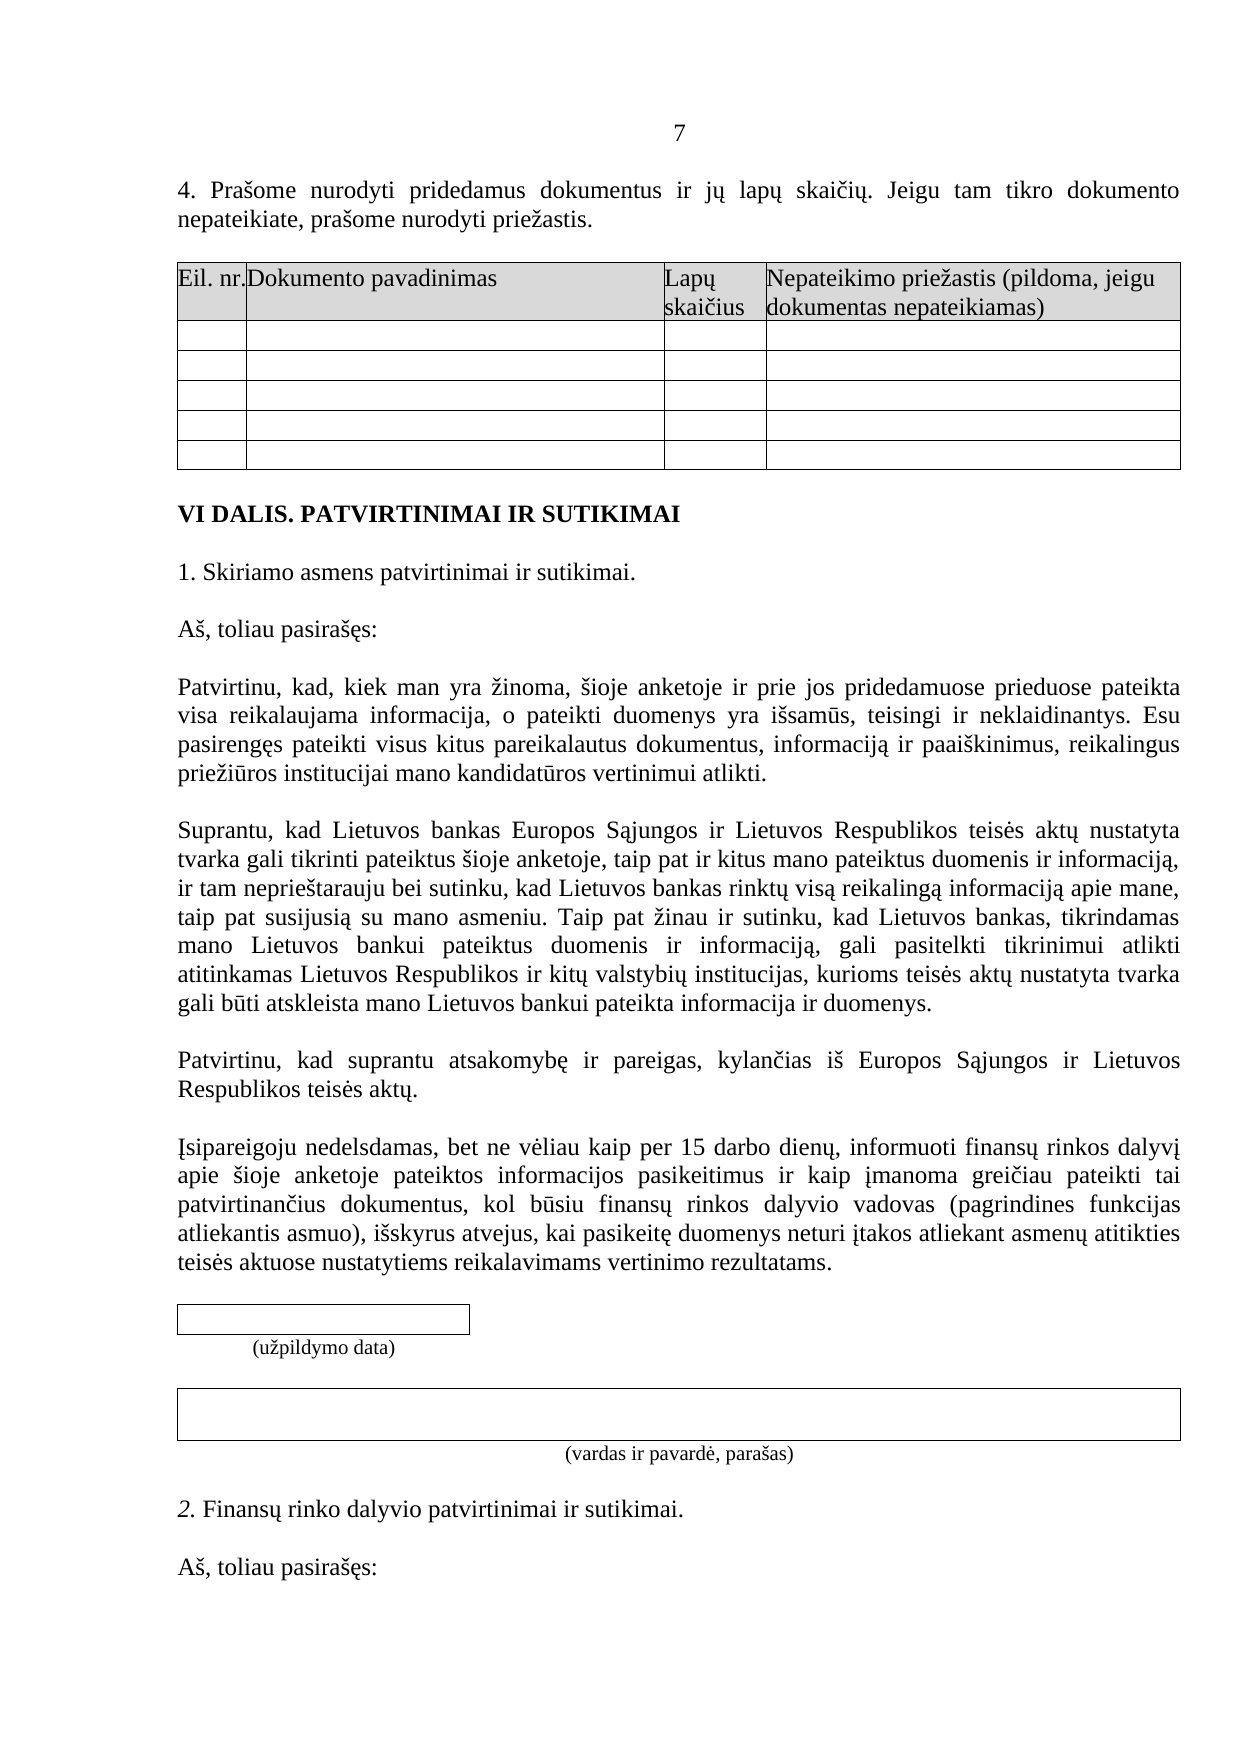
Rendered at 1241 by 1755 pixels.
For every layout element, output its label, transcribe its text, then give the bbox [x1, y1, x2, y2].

table_header [178, 1305, 469, 1334]
text 1. Skiriamo asmens patvirtinimai ir sutikimai. [177, 557, 1181, 585]
table_cell [767, 381, 1180, 410]
table_cell [247, 381, 664, 410]
table_cell [665, 321, 766, 350]
table_header Nepateikimo priežastis (pildoma, jeigu dokumentas nepateikiamas) [767, 263, 1180, 320]
table_cell [178, 351, 246, 380]
table_header Dokumento pavadinimas [247, 263, 664, 320]
text (užpildymo data) [177, 1335, 1181, 1359]
table_cell [767, 321, 1180, 350]
table_cell [247, 351, 664, 380]
text Patvirtinu, kad, kiek man yra žinoma, šioje anketoje ir prie jos pridedamuose prieduose pateikta visa reikalaujama informacija, o pateikti duomenys yra išsamūs, teisingi ir neklaidinantys. Esu pasirengęs pateikti visus kitus pareikalautus dokumentus, informaciją ir paaiškinimus, reikalingus priežiūros institucijai mano kandidatūros vertinimui atlikti. [177, 672, 1181, 787]
table_cell [767, 441, 1180, 469]
table_cell [178, 441, 246, 469]
text Suprantu, kad Lietuvos bankas Europos Sąjungos ir Lietuvos Respublikos teisės aktų nustatyta tvarka gali tikrinti pateiktus šioje anketoje, taip pat ir kitus mano pateiktus duomenis ir informaciją, ir tam neprieštarauju bei sutinku, kad Lietuvos bankas rinktų visą reikalingą informaciją apie mane, taip pat susijusią su mano asmeniu. Taip pat žinau ir sutinku, kad Lietuvos bankas, tikrindamas mano Lietuvos bankui pateiktus duomenis ir informaciją, gali pasitelkti tikrinimui atlikti atitinkamas Lietuvos Respublikos ir kitų valstybių institucijas, kurioms teisės aktų nustatyta tvarka gali būti atskleista mano Lietuvos bankui pateikta informacija ir duomenys. [177, 815, 1181, 1017]
table_cell [178, 411, 246, 439]
table_cell [665, 411, 766, 439]
table_header [178, 1389, 1180, 1440]
text Patvirtinu, kad suprantu atsakomybę ir pareigas, kylančias iš Europos Sąjungos ir Lietuvos Respublikos teisės aktų. [177, 1045, 1181, 1103]
table_cell [767, 411, 1180, 439]
table_cell [247, 411, 664, 439]
table_cell [178, 321, 246, 350]
table_cell [247, 321, 664, 350]
text (vardas ir pavardė, parašas) [177, 1441, 1181, 1465]
table_header Lapų skaičius [665, 263, 766, 320]
text 2. Finansų rinko dalyvio patvirtinimai ir sutikimai. [177, 1494, 1181, 1523]
table_header Eil. nr. [178, 263, 246, 320]
text Įsipareigoju nedelsdamas, bet ne vėliau kaip per 15 darbo dienų, informuoti finansų rinkos dalyvį apie šioje anketoje pateiktos informacijos pasikeitimus ir kaip įmanoma greičiau pateikti tai patvirtinančius dokumentus, kol būsiu finansų rinkos dalyvio vadovas (pagrindines funkcijas atliekantis asmuo), išskyrus atvejus, kai pasikeitę duomenys neturi įtakos atliekant asmenų atitikties teisės aktuose nustatytiems reikalavimams vertinimo rezultatams. [177, 1132, 1181, 1275]
table_cell [247, 441, 664, 469]
table_cell [665, 381, 766, 410]
table_cell [767, 351, 1180, 380]
table_cell [178, 381, 246, 410]
table_cell [665, 441, 766, 469]
text Aš, toliau pasirašęs: [177, 1552, 1181, 1580]
text Aš, toliau pasirašęs: [177, 614, 1181, 643]
table_cell [665, 351, 766, 380]
text 4. Prašome nurodyti pridedamus dokumentus ir jų lapų skaičių. Jeigu tam tikro dokumento nepateikiate, prašome nurodyti priežastis. [177, 176, 1181, 233]
text VI DALIS. PATVIRTINIMAI IR SUTIKIMAI [177, 499, 1181, 528]
